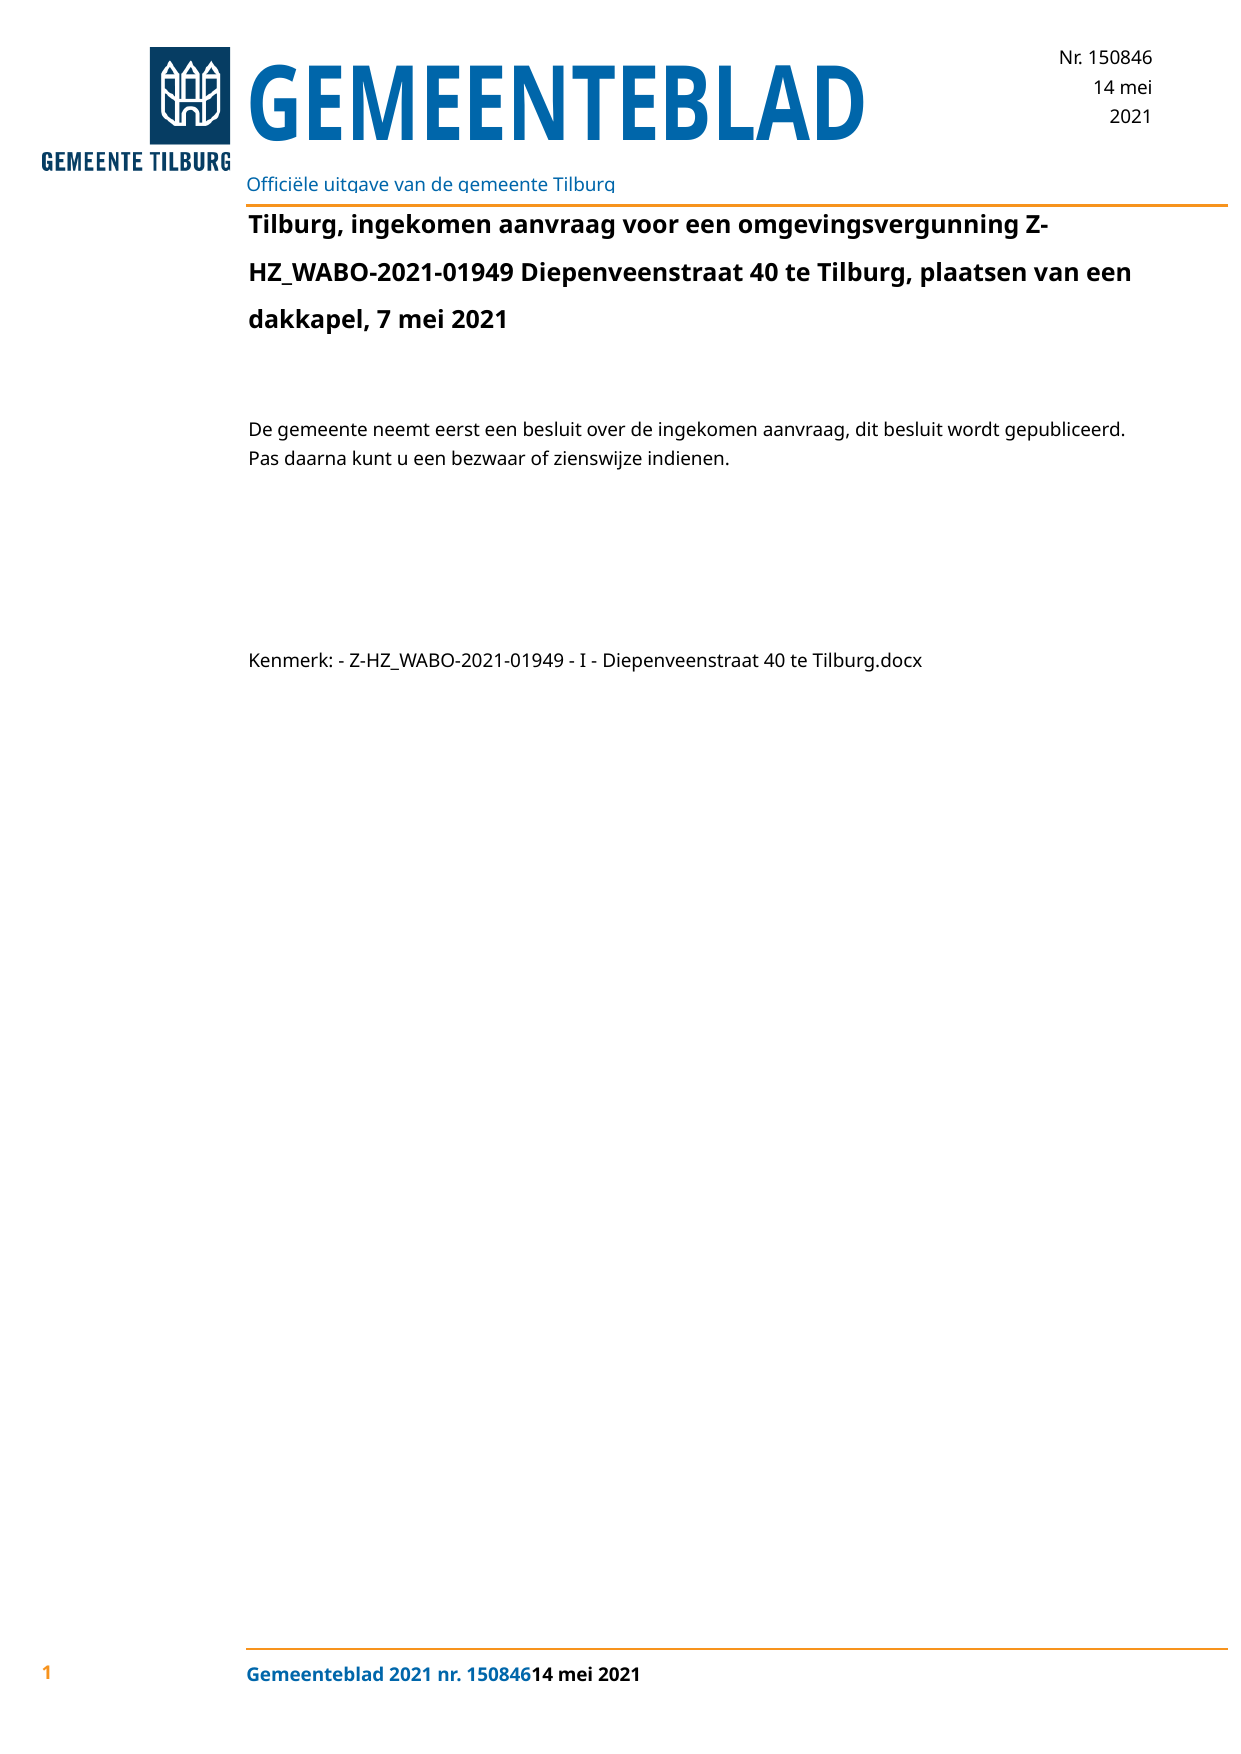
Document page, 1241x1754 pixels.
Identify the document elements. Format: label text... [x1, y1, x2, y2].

text De gemeente neemt eerst een besluit over de ingekomen aanvraag, dit besluit wordt gepubliceerd. Pas daarna kunt u een bezwaar of zienswijze indienen. [248, 416, 1152, 471]
text Kenmerk: - Z-HZ_WABO-2021-01949 - I - Diepenveenstraat 40 te Tilburg.docx [248, 647, 1152, 673]
text Tilburg, ingekomen aanvraag voor een omgevingsvergunning Z-HZ_WABO-2021-01949 Diepenveenstraat 40 te Tilburg, plaatsen van een dakkapel, 7 mei 2021 [248, 207, 1152, 336]
picture [41, 47, 231, 172]
